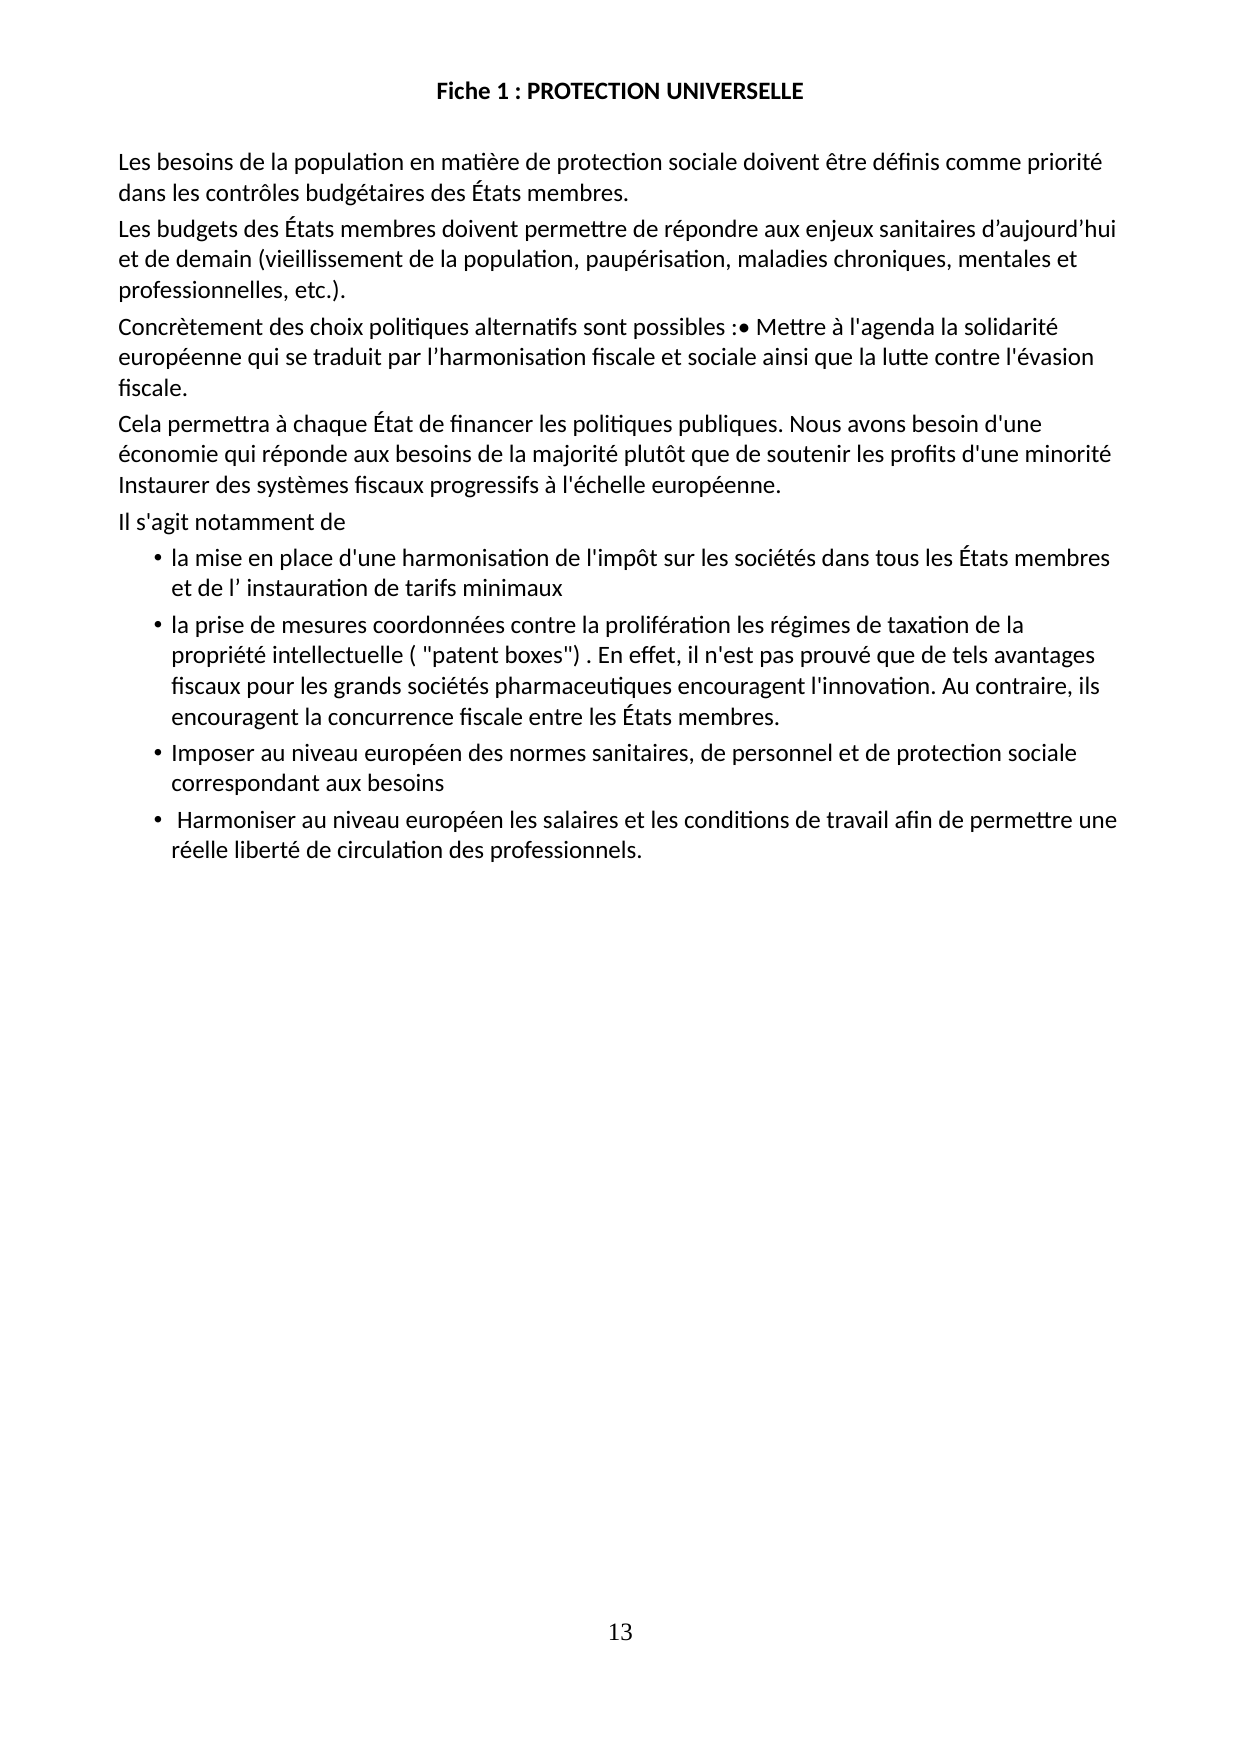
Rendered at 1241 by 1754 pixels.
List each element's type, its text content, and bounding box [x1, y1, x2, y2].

text Cela permettra à chaque État de financer les politiques publiques. Nous avons besoin d'une économie qui réponde aux besoins de la majorité plutôt que de soutenir les profits d'une minorité Instaurer des systèmes fiscaux progressifs à l'échelle européenne. [118, 408, 1122, 500]
text Fiche 1 : PROTECTION UNIVERSELLE [118, 75, 1122, 106]
text Les besoins de la population en matière de protection sociale doivent être définis comme priorité dans les contrôles budgétaires des États membres. [118, 146, 1122, 207]
list la mise en place d'une harmonisation de l'impôt sur les sociétés dans tous les États membres et de l’ instauration de tarifs minimaux [153, 542, 1122, 603]
list Harmoniser au niveau européen les salaires et les conditions de travail afin de permettre une réelle liberté de circulation des professionnels. [153, 804, 1122, 865]
list la prise de mesures coordonnées contre la prolifération les régimes de taxation de la propriété intellectuelle ( "patent boxes") . En effet, il n'est pas prouvé que de tels avantages fiscaux pour les grands sociétés pharmaceutiques encouragent l'innovation. Au contraire, ils encouragent la concurrence fiscale entre les États membres. [153, 609, 1122, 731]
text Les budgets des États membres doivent permettre de répondre aux enjeux sanitaires d’aujourd’hui et de demain (vieillissement de la population, paupérisation, maladies chroniques, mentales et professionnelles, etc.). [118, 213, 1122, 305]
text Il s'agit notamment de [118, 506, 1122, 536]
text Concrètement des choix politiques alternatifs sont possibles :• Mettre à l'agenda la solidarité européenne qui se traduit par l’harmonisation fiscale et sociale ainsi que la lutte contre l'évasion fiscale. [118, 311, 1122, 402]
list Imposer au niveau européen des normes sanitaires, de personnel et de protection sociale correspondant aux besoins [153, 737, 1122, 798]
